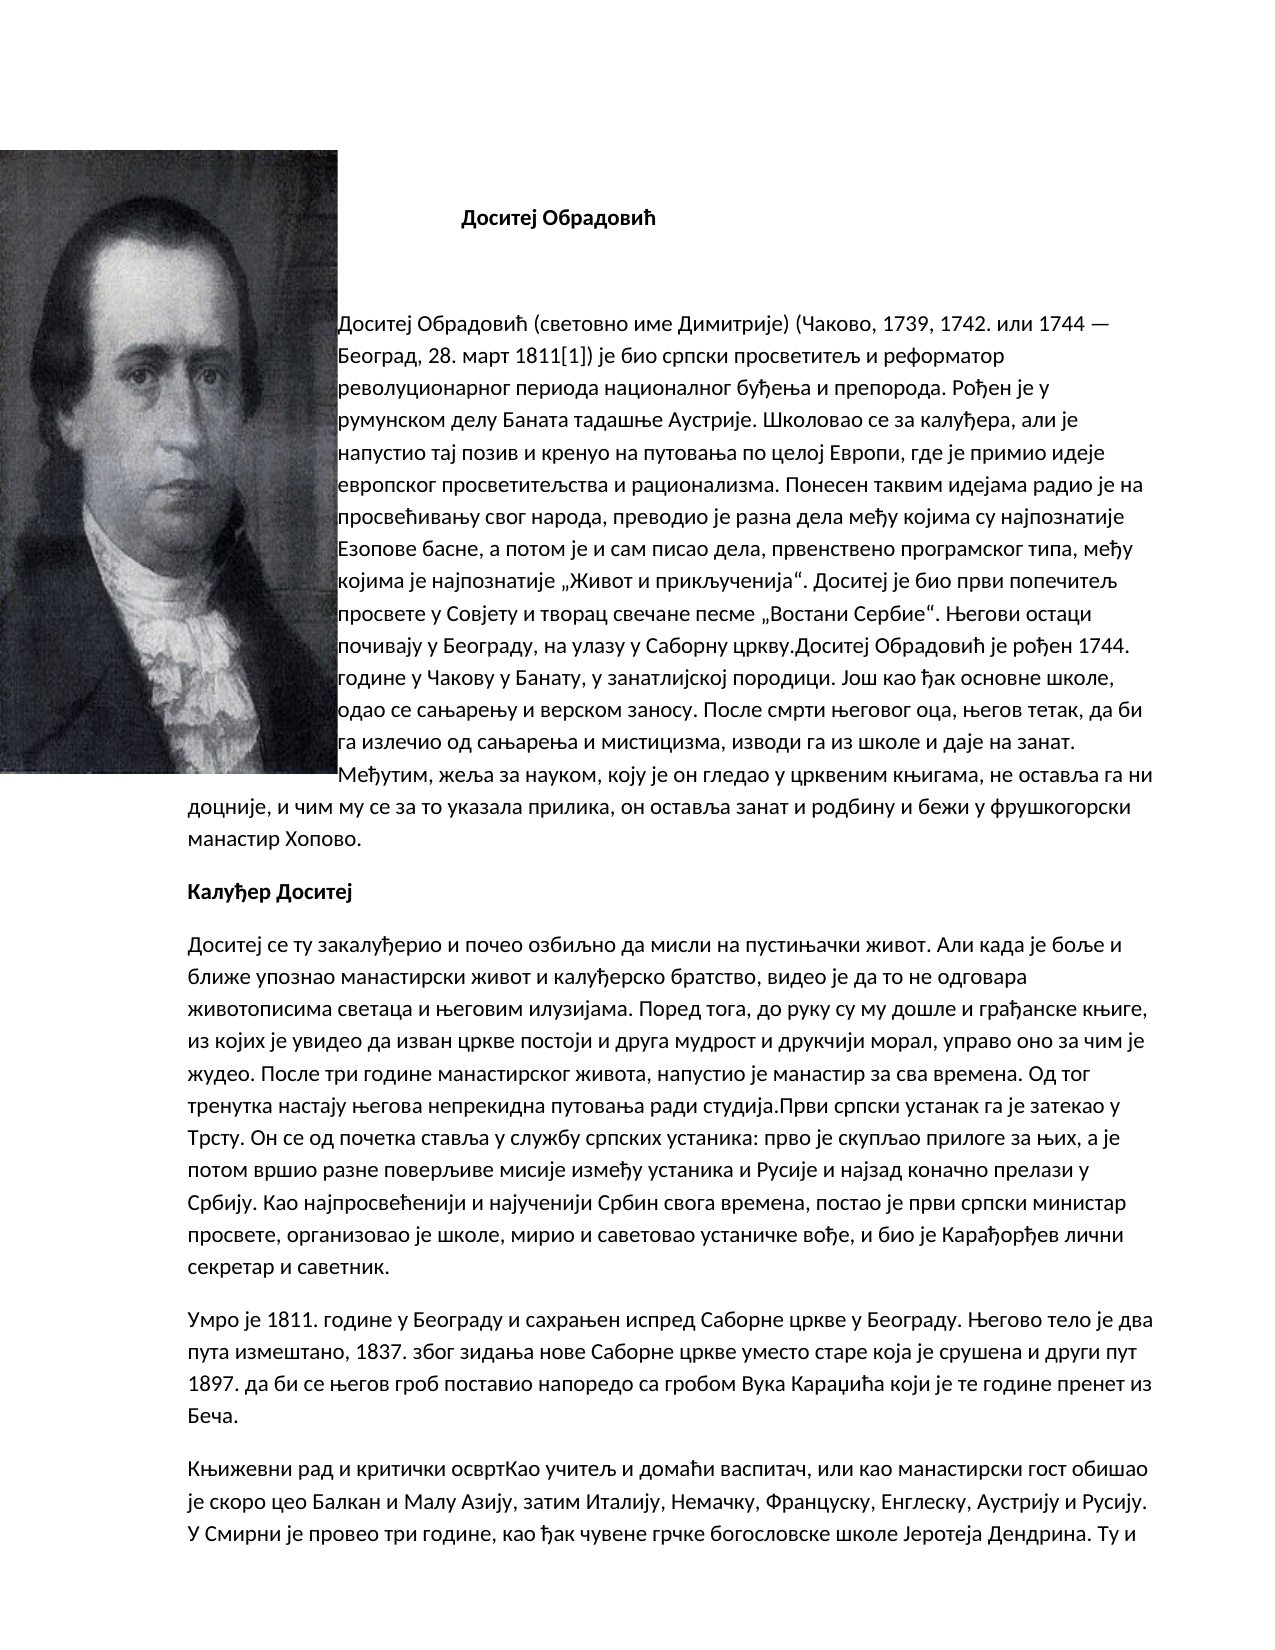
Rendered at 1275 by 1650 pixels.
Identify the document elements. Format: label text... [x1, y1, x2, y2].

text Доситеј Обрадовић [338, 203, 1158, 231]
text Умро је 1811. године у Београду и сахрањен испред Саборне цркве у Београду. Његово тело је два пута измештано, 1837. због зидања нове Саборне цркве уместо старе која је срушена и други пут 1897. да би се његов гроб поставио напоредо са гробом Вука Караџића који је те године пренет из Беча. [187, 1305, 1158, 1429]
text Доситеј се ту закалуђерио и почео озбиљно да мисли на пустињачки живот. Али када је боље и ближе упознао манастирски живот и калуђерско братство, видео је да то не одговара животописима светаца и његовим илузијама. Поред тога, до руку су му дошле и грађанске књиге, из којих је увидео да изван цркве постоји и друга мудрост и друкчији морал, управо оно за чим је жудео. После три године манастирског живота, напустио је манастир за сва времена. Од тог тренутка настају његова непрекидна путовања ради студија.Први српски устанак га је затекао у Трсту. Он се од почетка ставља у службу српских устаника: прво је скупљао прилоге за њих, а је потом вршио разне поверљиве мисије између устаника и Русије и најзад коначно прелази у Србију. Као најпросвећенији и најученији Србин свога времена, постао је први српски министар просвете, организовао је школе, мирио и саветовао устаничке вође, и био је Карађорђев лични секретар и саветник. [187, 930, 1158, 1280]
text Доситеј Обрадовић (световно име Димитрије) (Чаково, 1739, 1742. или 1744 — Београд, 28. март 1811[1]) је био српски просветитељ и реформатор револуционарног периода националног буђења и препорода. Рођен је у румунском делу Баната тадашње Аустрије. Школовао се за калуђера, али је напустио тај позив и кренуо на путовања по целој Европи, где је примио идеје европског просветитељства и рационализма. Понесен таквим идејама радио је на просвећивању свог народа, преводио је разна дела међу којима су најпознатије Езопове басне, а потом је и сам писао дела, првенствено програмског типа, међу којима је најпознатије „Живот и прикљученија“. Доситеј је био први попечитељ просвете у Совјету и творац свечане песме „Востани Сербие“. Његови остаци почивају у Београду, на улазу у Саборну цркву.Доситеј Обрадовић је рођен 1744. године у Чакову у Банату, у занатлијској породици. Још као ђак основне школе, одао се сањарењу и верском заносу. После смрти његовог оца, његов тетак, да би га излечио од сањарења и мистицизма, изводи га из школе и даје на занат. Међутим, жеља за науком, коју је он гледао у црквеним књигама, не оставља га ни доцније, и чим му се за то указала прилика, он оставља занат и родбину и бежи у фрушкогорски манастир Хопово. [187, 309, 1158, 852]
text Калуђер Доситеј [187, 877, 1158, 905]
text Књижевни рад и критички освртКао учитељ и домаћи васпитач, или као манастирски гост обишао је скоро цео Балкан и Малу Азију, затим Италију, Немачку, Француску, Енглеску, Аустрију и Русију. У Смирни је провео три године, као ђак чувене грчке богословске школе Јеротеја Дендрина. Ту и [187, 1454, 1158, 1547]
picture [0, 150, 338, 774]
